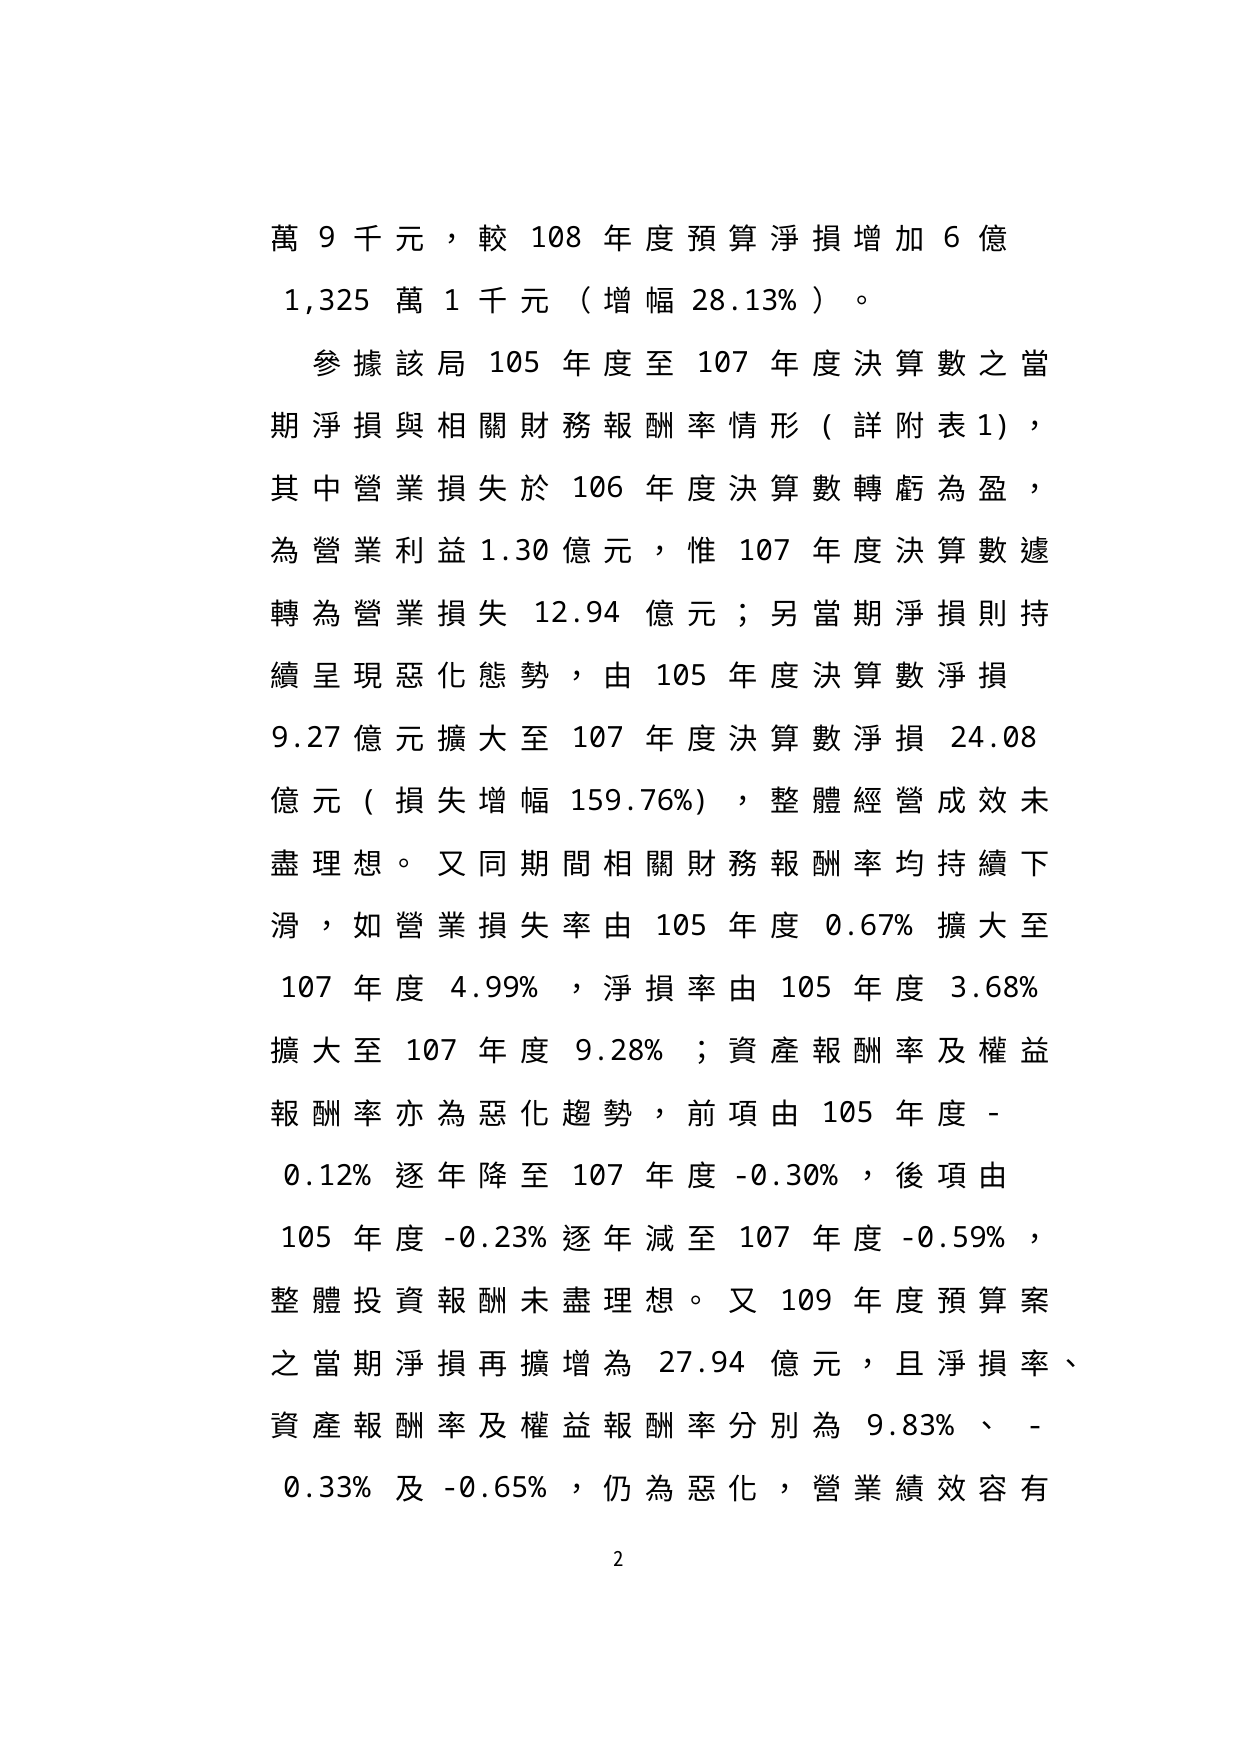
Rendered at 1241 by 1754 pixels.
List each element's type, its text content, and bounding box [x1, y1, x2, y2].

text 參據該局105年度至107年度決算數之當期淨損與相關財務報酬率情形(詳附表1)，其中營業損失於106年度決算數轉虧為盈，為營業利益1.30億元，惟107年度決算數遽轉為營業損失12.94億元；另當期淨損則持續呈現惡化態勢，由105年度決算數淨損9.27億元擴大至107年度決算數淨損24.08億元(損失增幅159.76%)，整體經營成效未盡理想。又同期間相關財務報酬率均持續下滑，如營業損失率由105年度0.67%擴大至107年度4.99%，淨損率由105年度3.68%擴大至107年度9.28%；資產報酬率及權益報酬率亦為惡化趨勢，前項由105年度-0.12%逐年降至107年度-0.30%，後項由105年度-0.23%逐年減至107年度-0.59%，整體投資報酬未盡理想。又109年度預算案之當期淨損再擴增為27.94億元，且淨損率、資產報酬率及權益報酬率分別為9.83%、-0.33%及-0.65%，仍為惡化，營業績效容有改進空間。 [244, 320, 1056, 1507]
text 萬9千元，較108年度預算淨損增加6億1,325萬1千元（增幅28.13%）。 [244, 195, 1056, 320]
